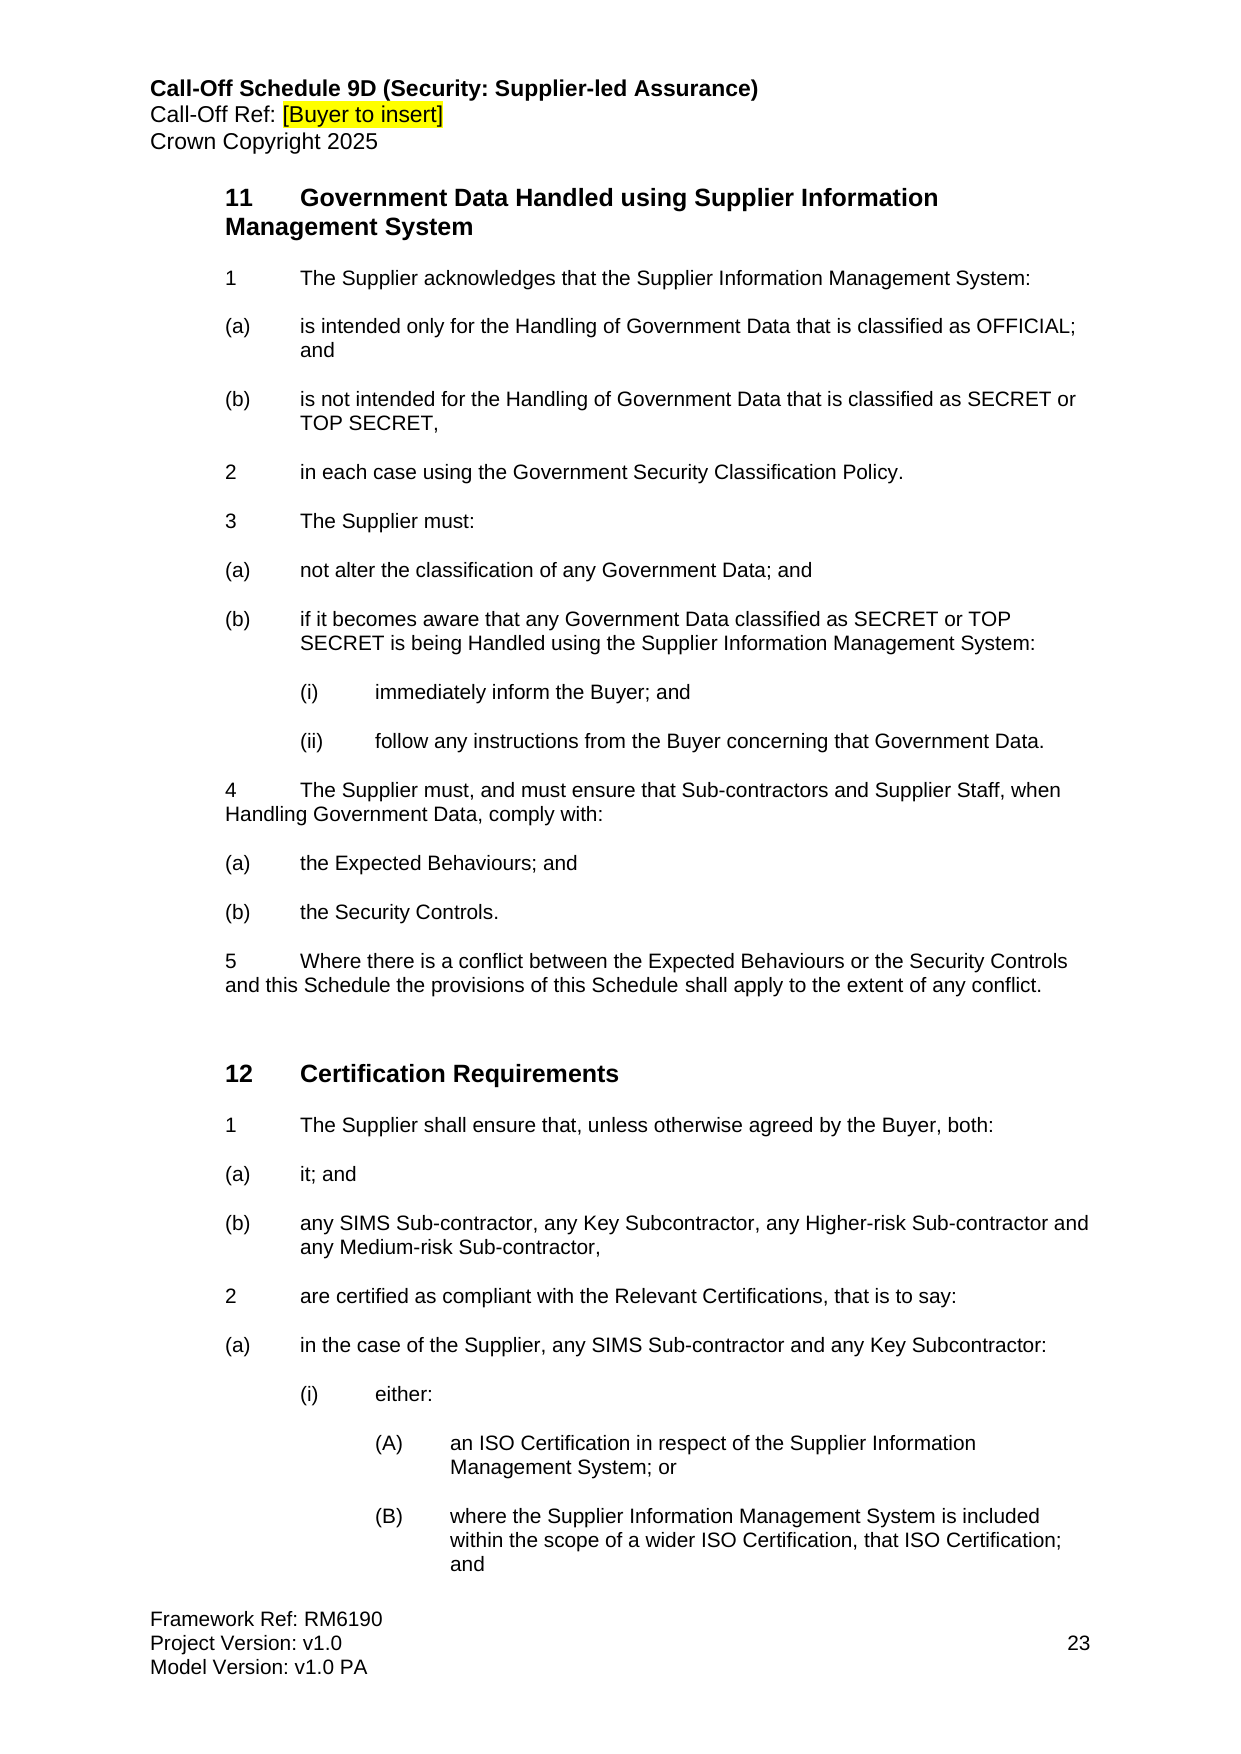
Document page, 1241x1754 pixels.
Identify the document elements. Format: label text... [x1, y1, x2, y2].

subtitle is intended only for the Handling of Government Data that is classified as OFFICIAL; and [225, 314, 1090, 362]
subtitle if it becomes aware that any Government Data classified as SECRET or TOP SECRET is being Handled using the Supplier Information Management System: [225, 607, 1090, 655]
subtitle where the Supplier Information Management System is included within the scope of a wider ISO Certification, that ISO Certification; and [375, 1503, 1090, 1575]
subtitle not alter the classification of any Government Data; and [225, 558, 1090, 582]
subtitle The Supplier acknowledges that the Supplier Information Management System: [225, 265, 1090, 289]
subtitle Certification Requirements [225, 1059, 1090, 1088]
subtitle any SIMS Sub-contractor, any Key Subcontractor, any Higher-risk Sub-contractor and any Medium-risk Sub-contractor, [225, 1211, 1090, 1259]
subtitle The Supplier shall ensure that, unless otherwise agreed by the Buyer, both: [225, 1113, 1090, 1137]
subtitle The Supplier must: [225, 509, 1090, 533]
subtitle the Security Controls. [225, 900, 1090, 924]
subtitle is not intended for the Handling of Government Data that is classified as SECRET or TOP SECRET, [225, 387, 1090, 435]
subtitle an ISO Certification in respect of the Supplier Information Management System; or [375, 1431, 1090, 1478]
subtitle the Expected Behaviours; and [225, 851, 1090, 875]
subtitle immediately inform the Buyer; and [300, 680, 1090, 704]
subtitle either: [300, 1382, 1090, 1406]
subtitle The Supplier must, and must ensure that Sub-contractors and Supplier Staff, when Handling Government Data, comply with: [225, 778, 1090, 826]
subtitle Where there is a conflict between the Expected Behaviours or the Security Controls and this Schedule the provisions of this Schedule shall apply to the extent of any conflict. [225, 949, 1090, 997]
subtitle Government Data Handled using Supplier Information Management System [225, 183, 1090, 240]
subtitle it; and [225, 1162, 1090, 1186]
subtitle in each case using the Government Security Classification Policy. [225, 460, 1090, 484]
subtitle follow any instructions from the Buyer concerning that Government Data. [300, 729, 1090, 753]
subtitle are certified as compliant with the Relevant Certifications, that is to say: [225, 1284, 1090, 1308]
subtitle in the case of the Supplier, any SIMS Sub-contractor and any Key Subcontractor: [225, 1333, 1090, 1357]
